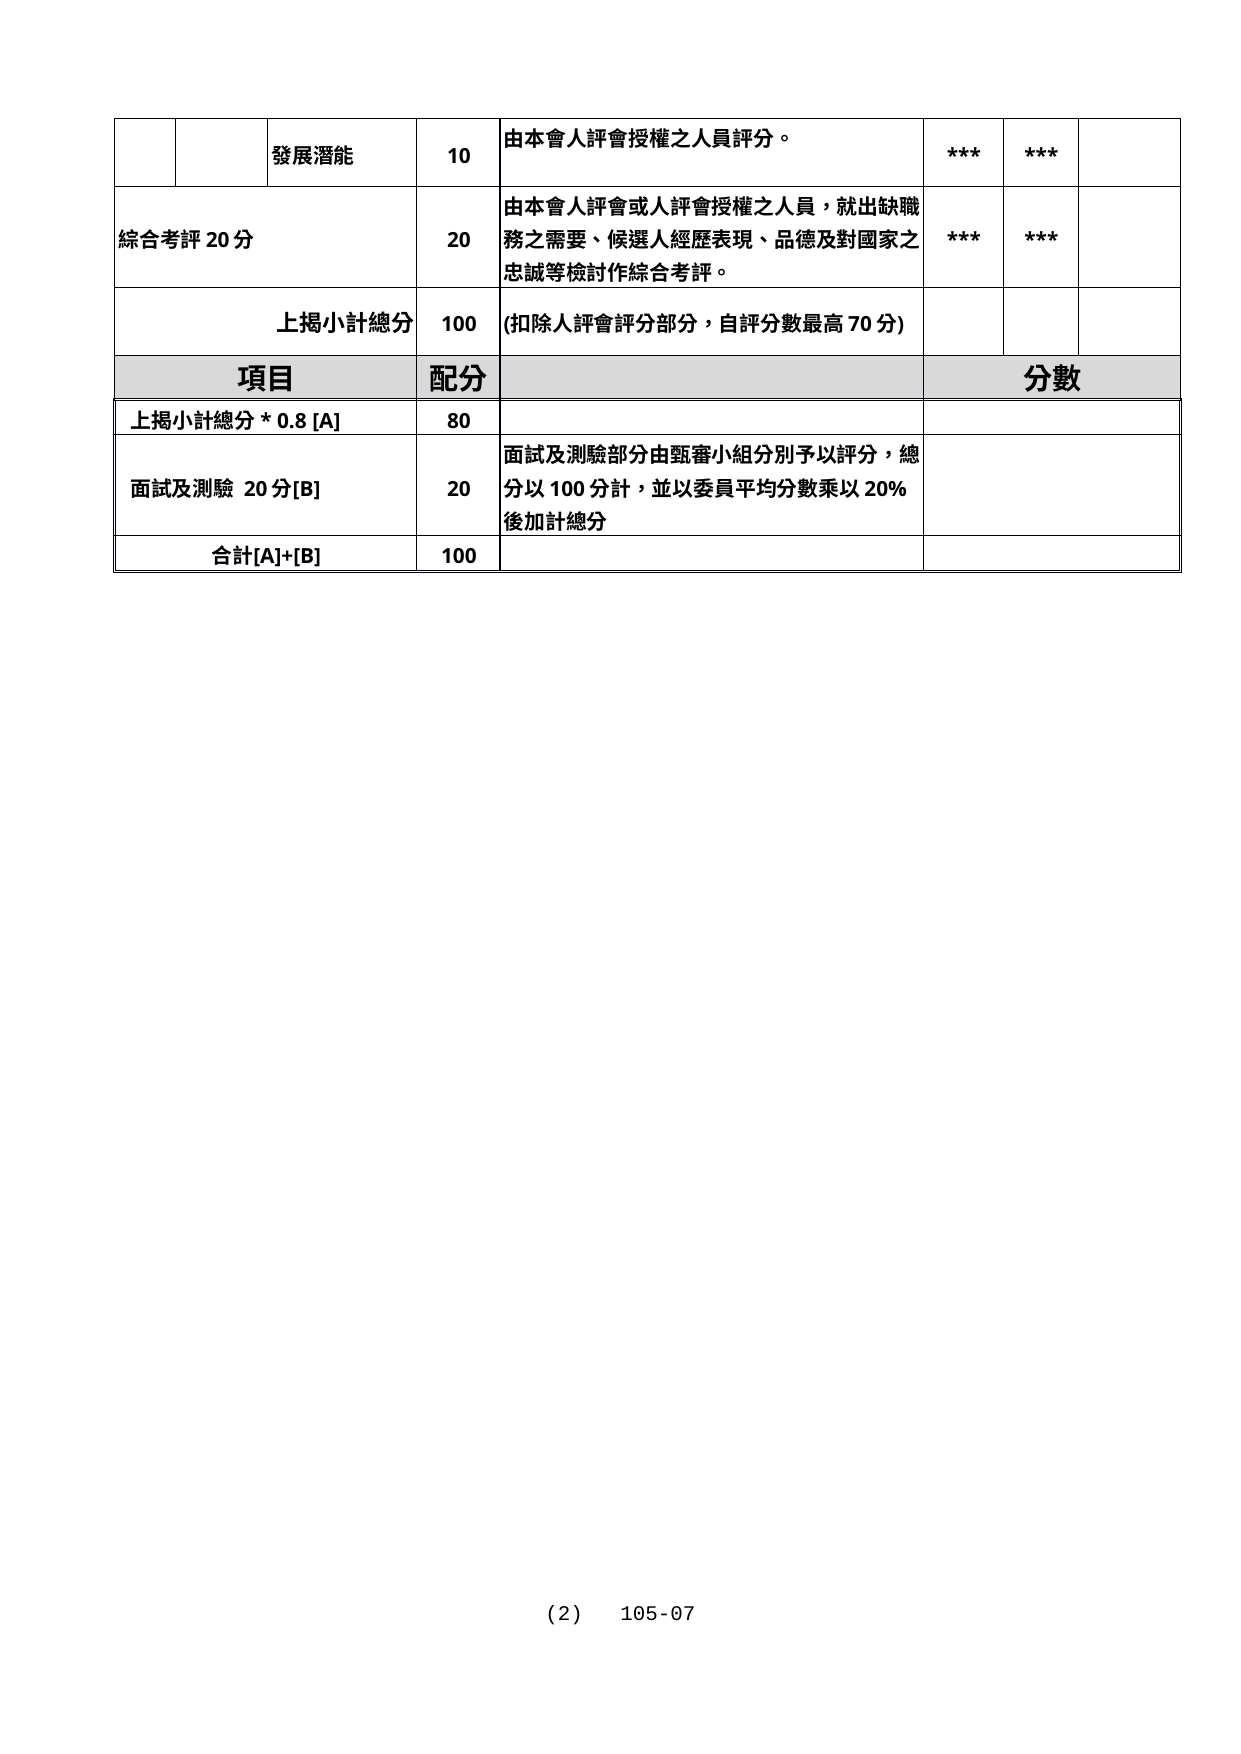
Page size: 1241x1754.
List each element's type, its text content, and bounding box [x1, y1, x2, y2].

table_cell 100 [417, 288, 499, 354]
table_cell 發展潛能 [268, 119, 416, 186]
table_cell 綜合考評20分 [115, 187, 416, 287]
table_cell [924, 401, 1179, 434]
table_cell [115, 119, 175, 186]
table_cell [1079, 288, 1180, 354]
table_cell 10 [417, 119, 499, 186]
table_cell 合計[A]+[B] [116, 536, 416, 570]
table_cell [501, 356, 923, 398]
table_cell [924, 288, 1003, 354]
table_cell [924, 435, 1179, 535]
table_cell *** [1004, 119, 1078, 186]
table_cell *** [924, 187, 1003, 287]
table_cell 上揭小計總分 * 0.8 [A] [116, 401, 416, 434]
table_cell 項目 [115, 356, 416, 398]
table_cell 配分 [417, 356, 499, 398]
table_cell [924, 536, 1179, 570]
table_cell [1079, 119, 1180, 186]
table_cell 100 [417, 536, 499, 570]
table_cell 面試及測驗部分由甄審小組分別予以評分，總分以100分計，並以委員平均分數乘以20%後加計總分 [501, 435, 923, 535]
table_cell 分數 [924, 356, 1180, 398]
table_cell 由本會人評會或人評會授權之人員，就出缺職務之需要、候選人經歷表現、品德及對國家之忠誠等檢討作綜合考評。 [501, 187, 923, 287]
table_cell (扣除人評會評分部分，自評分數最高70分) [501, 288, 923, 354]
table_cell 20 [417, 187, 499, 287]
table_cell *** [924, 119, 1003, 186]
table_cell *** [1004, 187, 1078, 287]
table_cell [501, 401, 923, 434]
table_cell 上揭小計總分 [115, 288, 416, 354]
table_cell [176, 119, 267, 186]
table_cell 20 [417, 435, 499, 535]
table_cell [1004, 288, 1078, 354]
table_cell [501, 536, 923, 570]
table_cell 80 [417, 401, 499, 434]
table_cell 由本會人評會授權之人員評分。 [501, 119, 923, 186]
table_cell 面試及測驗 20分[B] [116, 435, 416, 535]
table_cell [1079, 187, 1180, 287]
